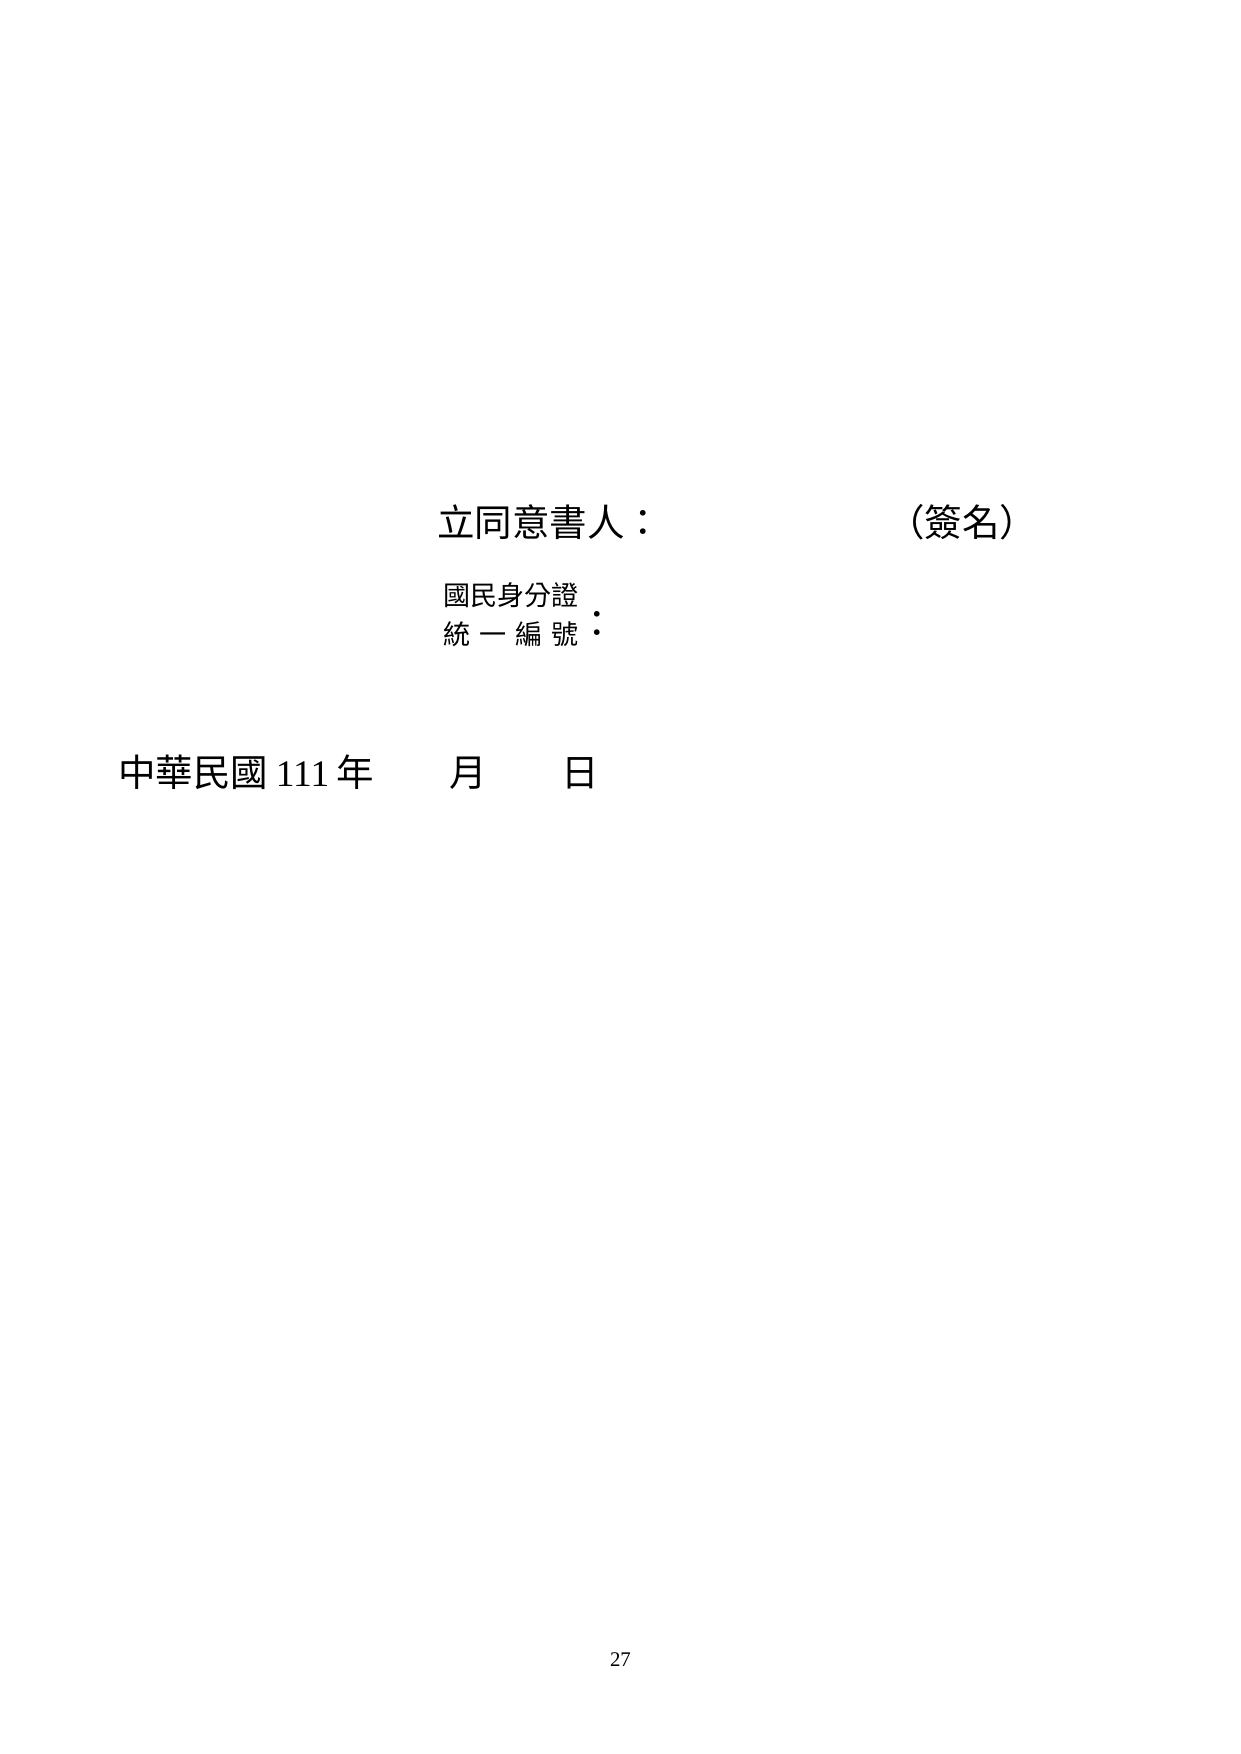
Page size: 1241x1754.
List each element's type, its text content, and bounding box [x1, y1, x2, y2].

text 立同意書人： （簽名） [118, 478, 1122, 540]
text 中華民國111年 月 日 [118, 728, 1122, 790]
text 國民身分證統一編號： [118, 540, 1122, 665]
